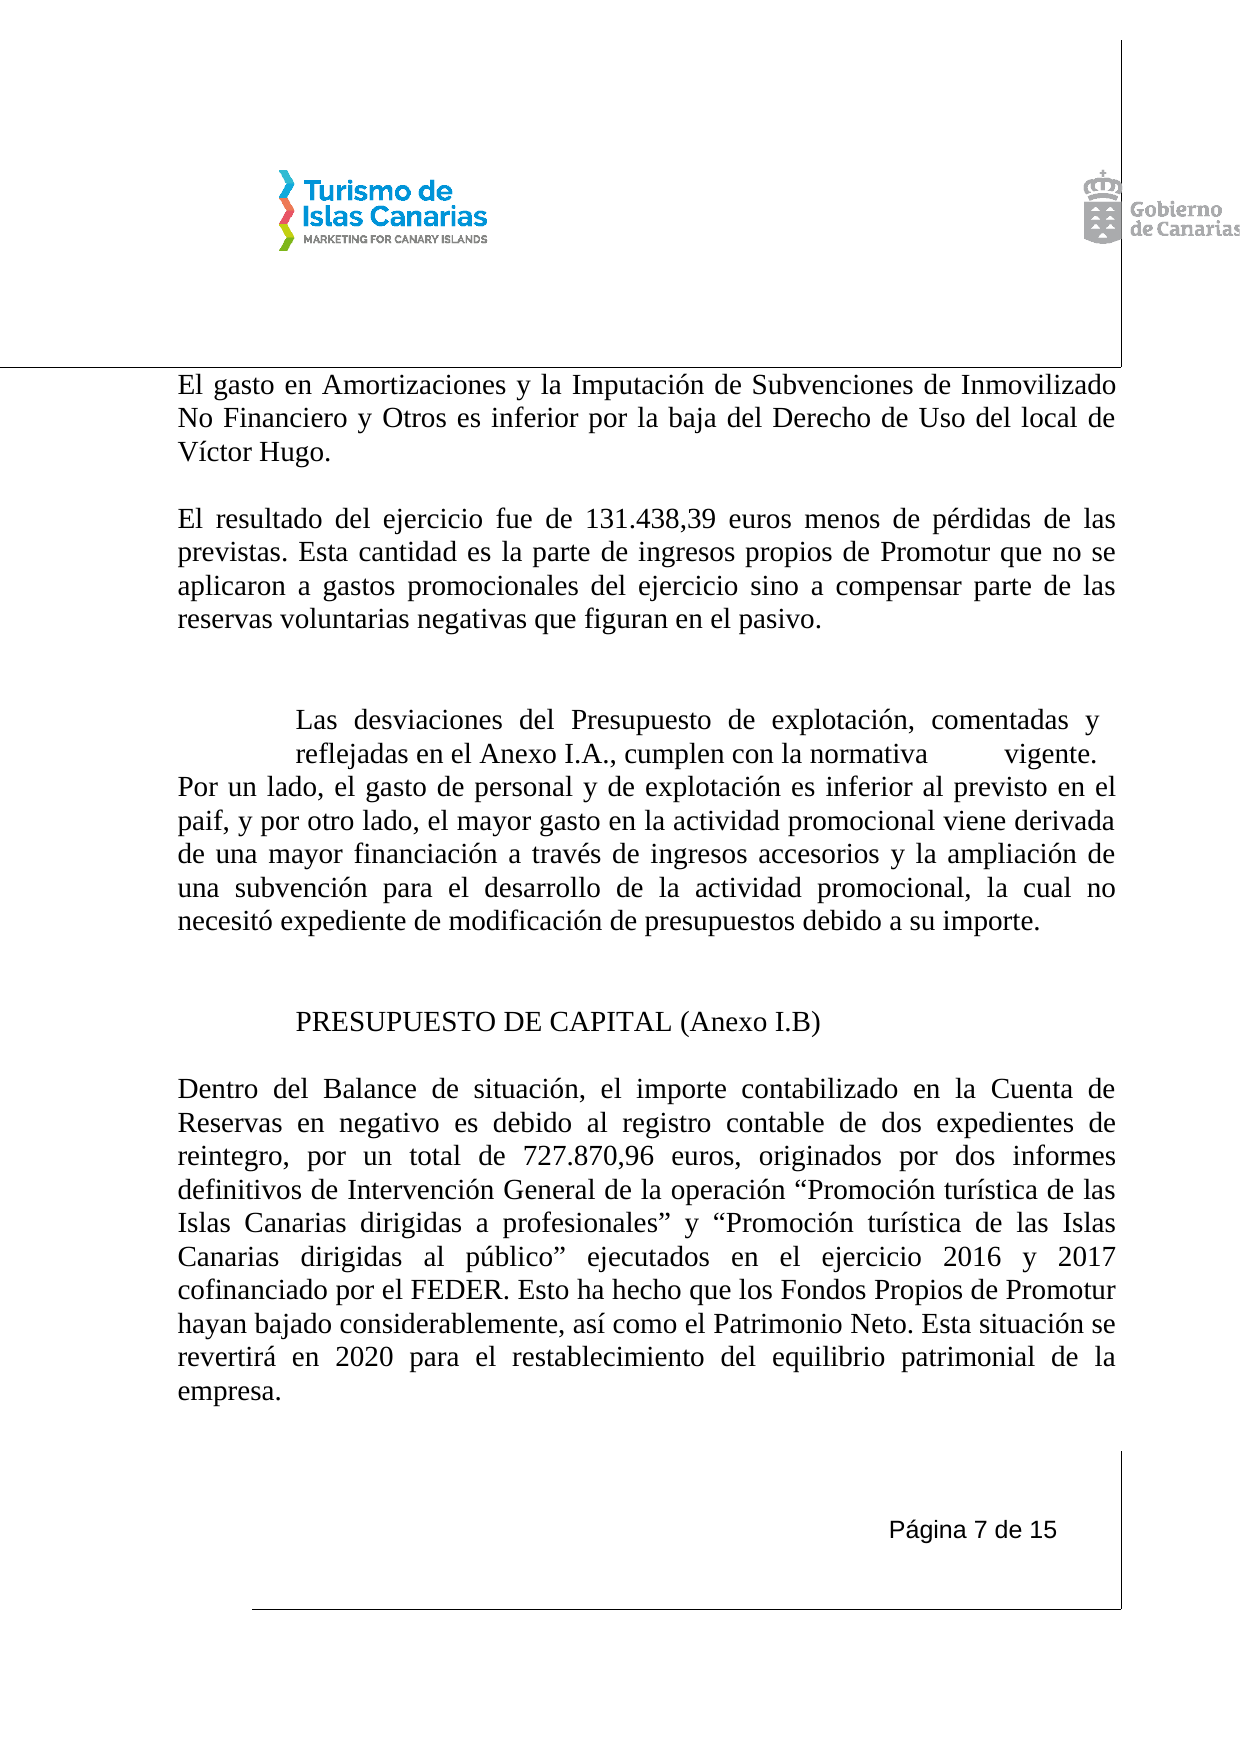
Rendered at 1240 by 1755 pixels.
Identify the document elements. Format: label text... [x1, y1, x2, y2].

text Las desviaciones del Presupuesto de explotación, comentadas y reflejadas en el Anexo I.A., cumplen con la normativa vigente. Por un lado, el gasto de personal y de explotación es inferior al previsto en el paif, y por otro lado, el mayor gasto en la actividad promocional viene derivada de una mayor financiación a través de ingresos accesorios y la ampliación de una subvención para el desarrollo de la actividad promocional, la cual no necesitó expediente de modificación de presupuestos debido a su importe. [177, 702, 1117, 937]
picture [64, 105, 1240, 303]
text Dentro del Balance de situación, el importe contabilizado en la Cuenta de Reservas en negativo es debido al registro contable de dos expedientes de reintegro, por un total de 727.870,96 euros, originados por dos informes definitivos de Intervención General de la operación “Promoción turística de las Islas Canarias dirigidas a profesionales” y “Promoción turística de las Islas Canarias dirigidas al público” ejecutados en el ejercicio 2016 y 2017 cofinanciado por el FEDER. Esto ha hecho que los Fondos Propios de Promotur hayan bajado considerablemente, así como el Patrimonio Neto. Esta situación se revertirá en 2020 para el restablecimiento del equilibrio patrimonial de la empresa. [177, 1071, 1117, 1407]
text El resultado del ejercicio fue de 131.438,39 euros menos de pérdidas de las previstas. Esta cantidad es la parte de ingresos propios de Promotur que no se aplicaron a gastos promocionales del ejercicio sino a compensar parte de las reservas voluntarias negativas que figuran en el pasivo. [177, 501, 1117, 635]
text El gasto en Amortizaciones y la Imputación de Subvenciones de Inmovilizado No Financiero y Otros es inferior por la baja del Derecho de Uso del local de Víctor Hugo. [177, 367, 1117, 467]
text PRESUPUESTO DE CAPITAL (Anexo I.B) [177, 1004, 1117, 1038]
